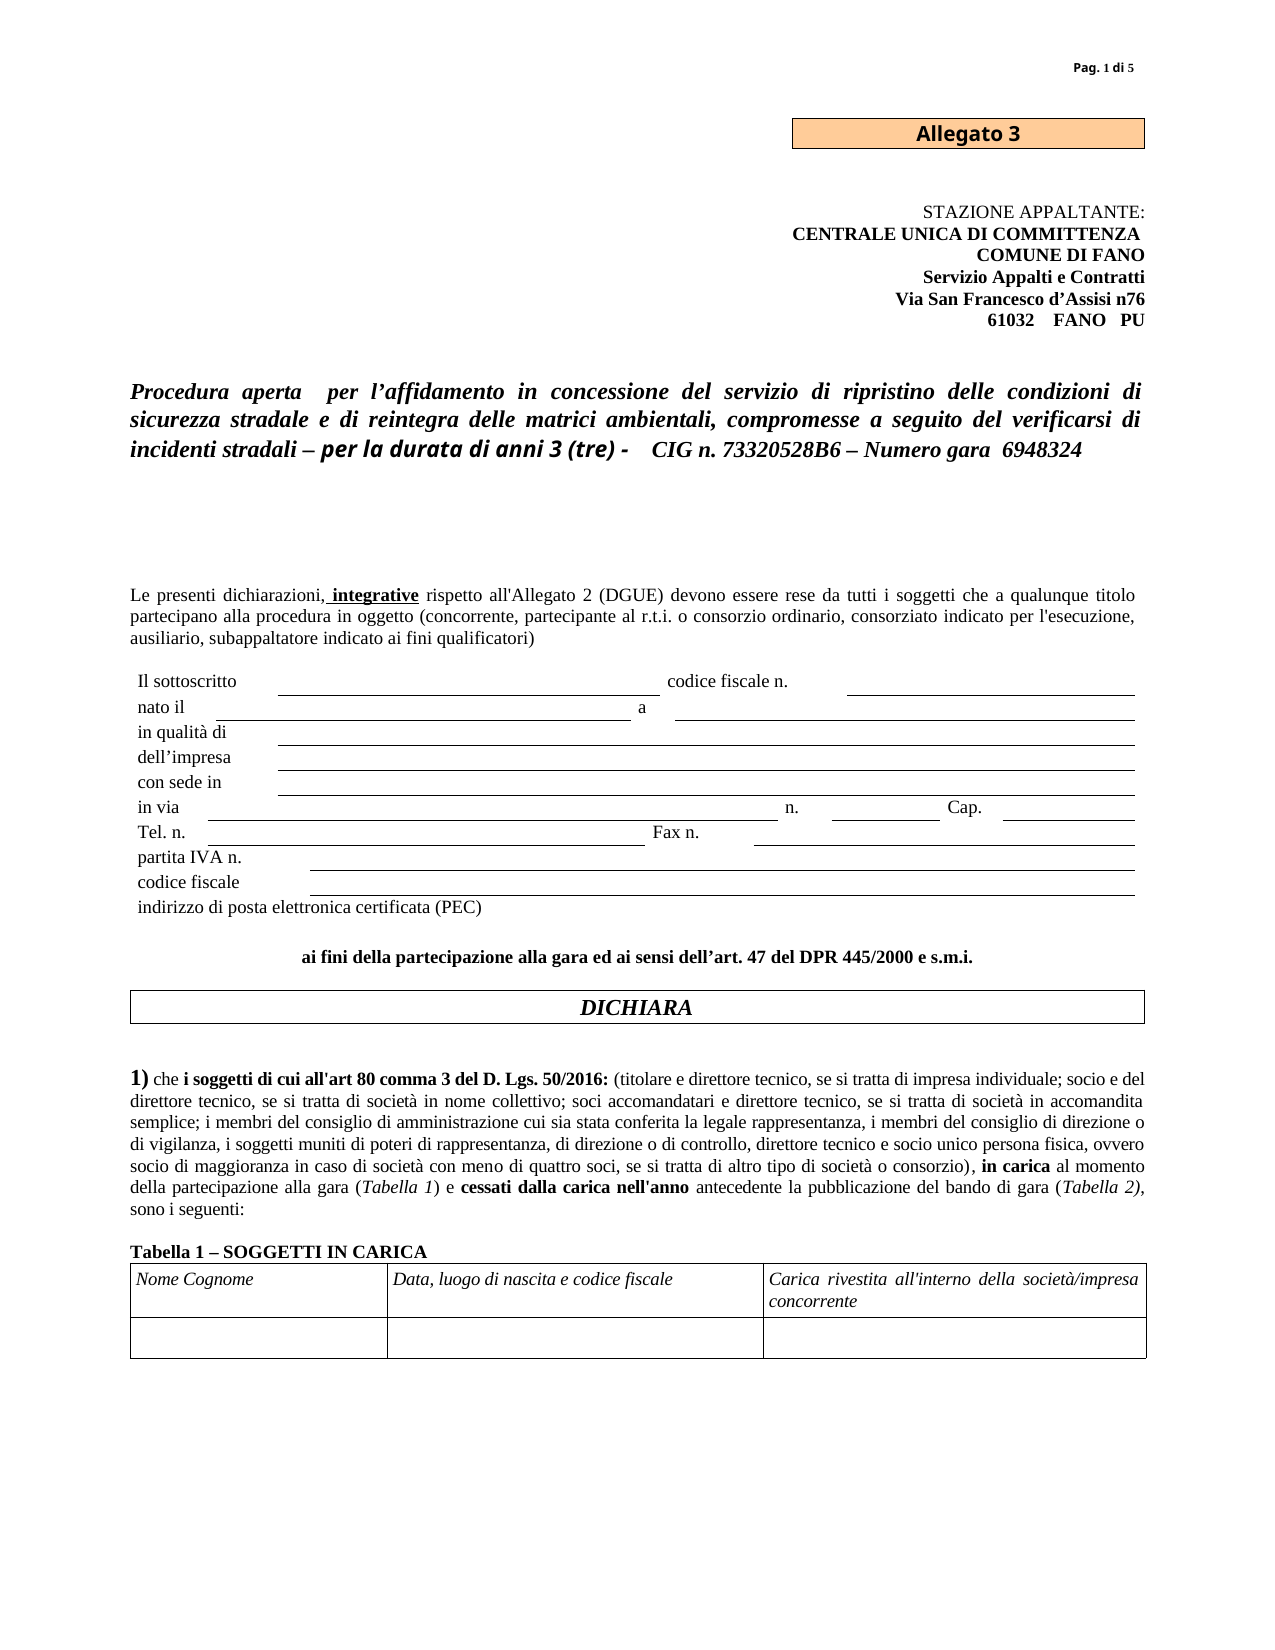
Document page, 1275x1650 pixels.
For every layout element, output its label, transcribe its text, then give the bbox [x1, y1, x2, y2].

table_cell Fax n. [645, 821, 753, 845]
table_cell Cap. [940, 796, 1002, 820]
text 1) che i soggetti di cui all'art 80 comma 3 del D. Lgs. 50/2016: (titolare e direttore tecnico, se si tratta di impresa individuale; socio e del direttore tecnico, se si tratta di società in nome collettivo; soci accomandatari e direttore tecnico, se si tratta di società in accomandita semplice; i membri del consiglio di amministrazione cui sia stata conferita la legale rappresentanza, i membri del consiglio di direzione o di vigilanza, i soggetti muniti di poteri di rappresentanza, di direzione o di controllo, direttore tecnico e socio unico persona fisica, ovvero socio di maggioranza in caso di società con meno di quattro soci, se si tratta di altro tipo di società o consorzio), in carica al momento della partecipazione alla gara (Tabella 1) e cessati dalla carica nell'anno antecedente la pubblicazione del bando di gara (Tabella 2), sono i seguenti: [130, 1063, 1145, 1219]
table_cell [131, 1318, 387, 1357]
table_cell [1003, 796, 1134, 820]
table_cell [310, 845, 1134, 870]
table_cell [764, 1318, 1146, 1357]
table_cell [754, 820, 1134, 845]
table_header Carica rivestita all'interno della società/impresa concorrente [764, 1264, 1146, 1317]
table_cell Tel. n. [130, 820, 208, 845]
table_header Allegato 3 [793, 119, 1144, 148]
table_cell a [631, 695, 675, 720]
table_cell in via [130, 795, 208, 820]
table_cell [208, 821, 645, 845]
table_cell in qualità di [130, 720, 277, 745]
text Le presenti dichiarazioni, integrative rispetto all'Allegato 2 (DGUE) devono essere rese da tutti i soggetti che a qualunque titolo partecipano alla procedura in oggetto (concorrente, partecipante al r.t.i. o consorzio ordinario, consorziato indicato per l'esecuzione, ausiliario, subappaltatore indicato ai fini qualificatori) [130, 584, 1137, 648]
text ai fini della partecipazione alla gara ed ai sensi dell’art. 47 del DPR 445/2000 e s.m.i. [130, 946, 1145, 968]
table_cell [675, 695, 1134, 720]
table_header codice fiscale n. [660, 670, 847, 695]
text Servizio Appalti e Contratti [646, 266, 1145, 287]
table_header [847, 670, 1134, 695]
table_cell dell’impresa [130, 745, 277, 770]
table_cell [310, 871, 1134, 895]
table_cell n. [778, 796, 832, 820]
text COMUNE DI FANO [646, 244, 1145, 266]
list Procedura aperta per l’affidamento in concessione del servizio di ripristino delle condizioni di sicurezza stradale e di reintegra delle matrici ambientali, compromesse a seguito del verificarsi di incidenti stradali – per la durata di anni 3 (tre) - CIG n. 73320528B6 – Numero gara 6948324 [130, 377, 1145, 464]
text 61032 FANO PU [646, 309, 1145, 331]
text Tabella 1 – SOGGETTI IN CARICA [130, 1241, 1145, 1262]
table_cell indirizzo di posta elettronica certificata (PEC) [130, 895, 1134, 918]
table_cell [388, 1318, 763, 1357]
text Via San Francesco d’Assisi n76 [646, 287, 1145, 309]
table_cell [278, 771, 1134, 795]
text STAZIONE APPALTANTE: [130, 201, 1145, 223]
text CENTRALE UNICA DI COMMITTENZA [407, 223, 1145, 244]
table_cell codice fiscale [130, 870, 310, 895]
table_cell con sede in [130, 770, 277, 795]
text Dichiara [131, 991, 1144, 1023]
table_cell [278, 746, 1134, 770]
table_cell [216, 695, 631, 720]
table_cell [832, 796, 940, 820]
table_cell [278, 720, 1134, 745]
table_cell partita IVA n. [130, 845, 310, 870]
table_header Nome Cognome [131, 1264, 387, 1317]
table_cell [208, 795, 777, 820]
table_header [278, 670, 660, 695]
table_cell nato il [130, 695, 216, 720]
table_header Il sottoscritto [130, 670, 277, 695]
table_header Data, luogo di nascita e codice fiscale [388, 1264, 763, 1317]
